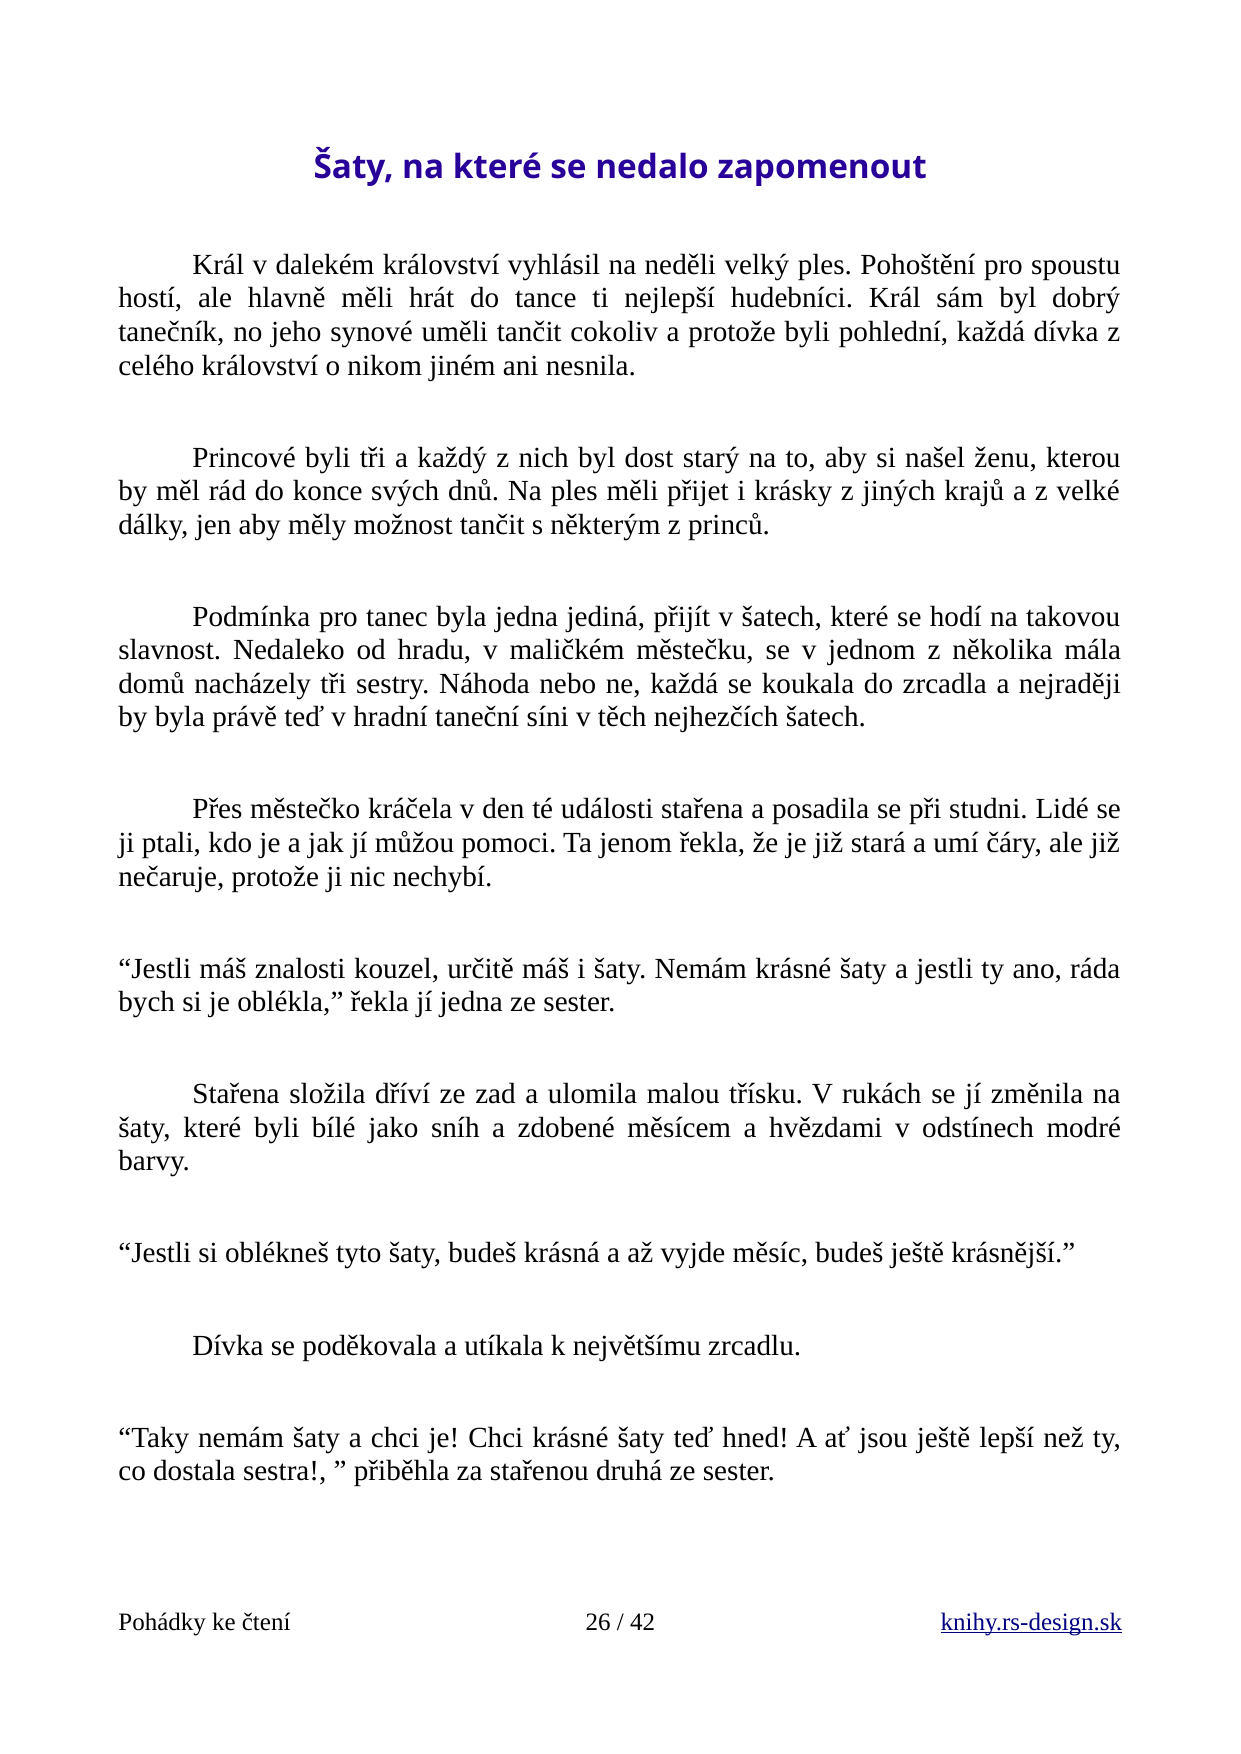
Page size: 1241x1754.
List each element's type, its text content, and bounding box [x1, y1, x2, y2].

text Král v dalekém království vyhlásil na neděli velký ples. Pohoštění pro spoustu hostí, ale hlavně měli hrát do tance ti nejlepší hudebníci. Král sám byl dobrý tanečník, no jeho synové uměli tančit cokoliv a protože byli pohlední, každá dívka z celého království o nikom jiném ani nesnila. [118, 247, 1122, 381]
text Princové byli tři a každý z nich byl dost starý na to, aby si našel ženu, kterou by měl rád do konce svých dnů. Na ples měli přijet i krásky z jiných krajů a z velké dálky, jen aby měly možnost tančit s některým z princů. [118, 440, 1122, 540]
text Stařena složila dříví ze zad a ulomila malou třísku. V rukách se jí změnila na šaty, které byli bílé jako sníh a zdobené měsícem a hvězdami v odstínech modré barvy. [118, 1076, 1122, 1177]
text Přes městečko kráčela v den té události stařena a posadila se při studni. Lidé se ji ptali, kdo je a jak jí můžou pomoci. Ta jenom řekla, že je již stará a umí čáry, ale již nečaruje, protože ji nic nechybí. [118, 792, 1122, 892]
text “Jestli si oblékneš tyto šaty, budeš krásná a až vyjde měsíc, budeš ještě krásnější.” [118, 1236, 1122, 1269]
text “Taky nemám šaty a chci je! Chci krásné šaty teď hned! A ať jsou ještě lepší než ty, co dostala sestra!, ” přiběhla za stařenou druhá ze sester. [118, 1420, 1122, 1487]
text Podmínka pro tanec byla jedna jediná, přijít v šatech, které se hodí na takovou slavnost. Nedaleko od hradu, v maličkém městečku, se v jednom z několika mála domů nacházely tři sestry. Náhoda nebo ne, každá se koukala do zrcadla a nejraději by byla právě teď v hradní taneční síni v těch nejhezčích šatech. [118, 599, 1122, 733]
subtitle Šaty, na které se nedalo zapomenout [118, 143, 1122, 188]
text “Jestli máš znalosti kouzel, určitě máš i šaty. Nemám krásné šaty a jestli ty ano, ráda bych si je oblékla,” řekla jí jedna ze sester. [118, 951, 1122, 1018]
text Dívka se poděkovala a utíkala k největšímu zrcadlu. [118, 1328, 1122, 1361]
